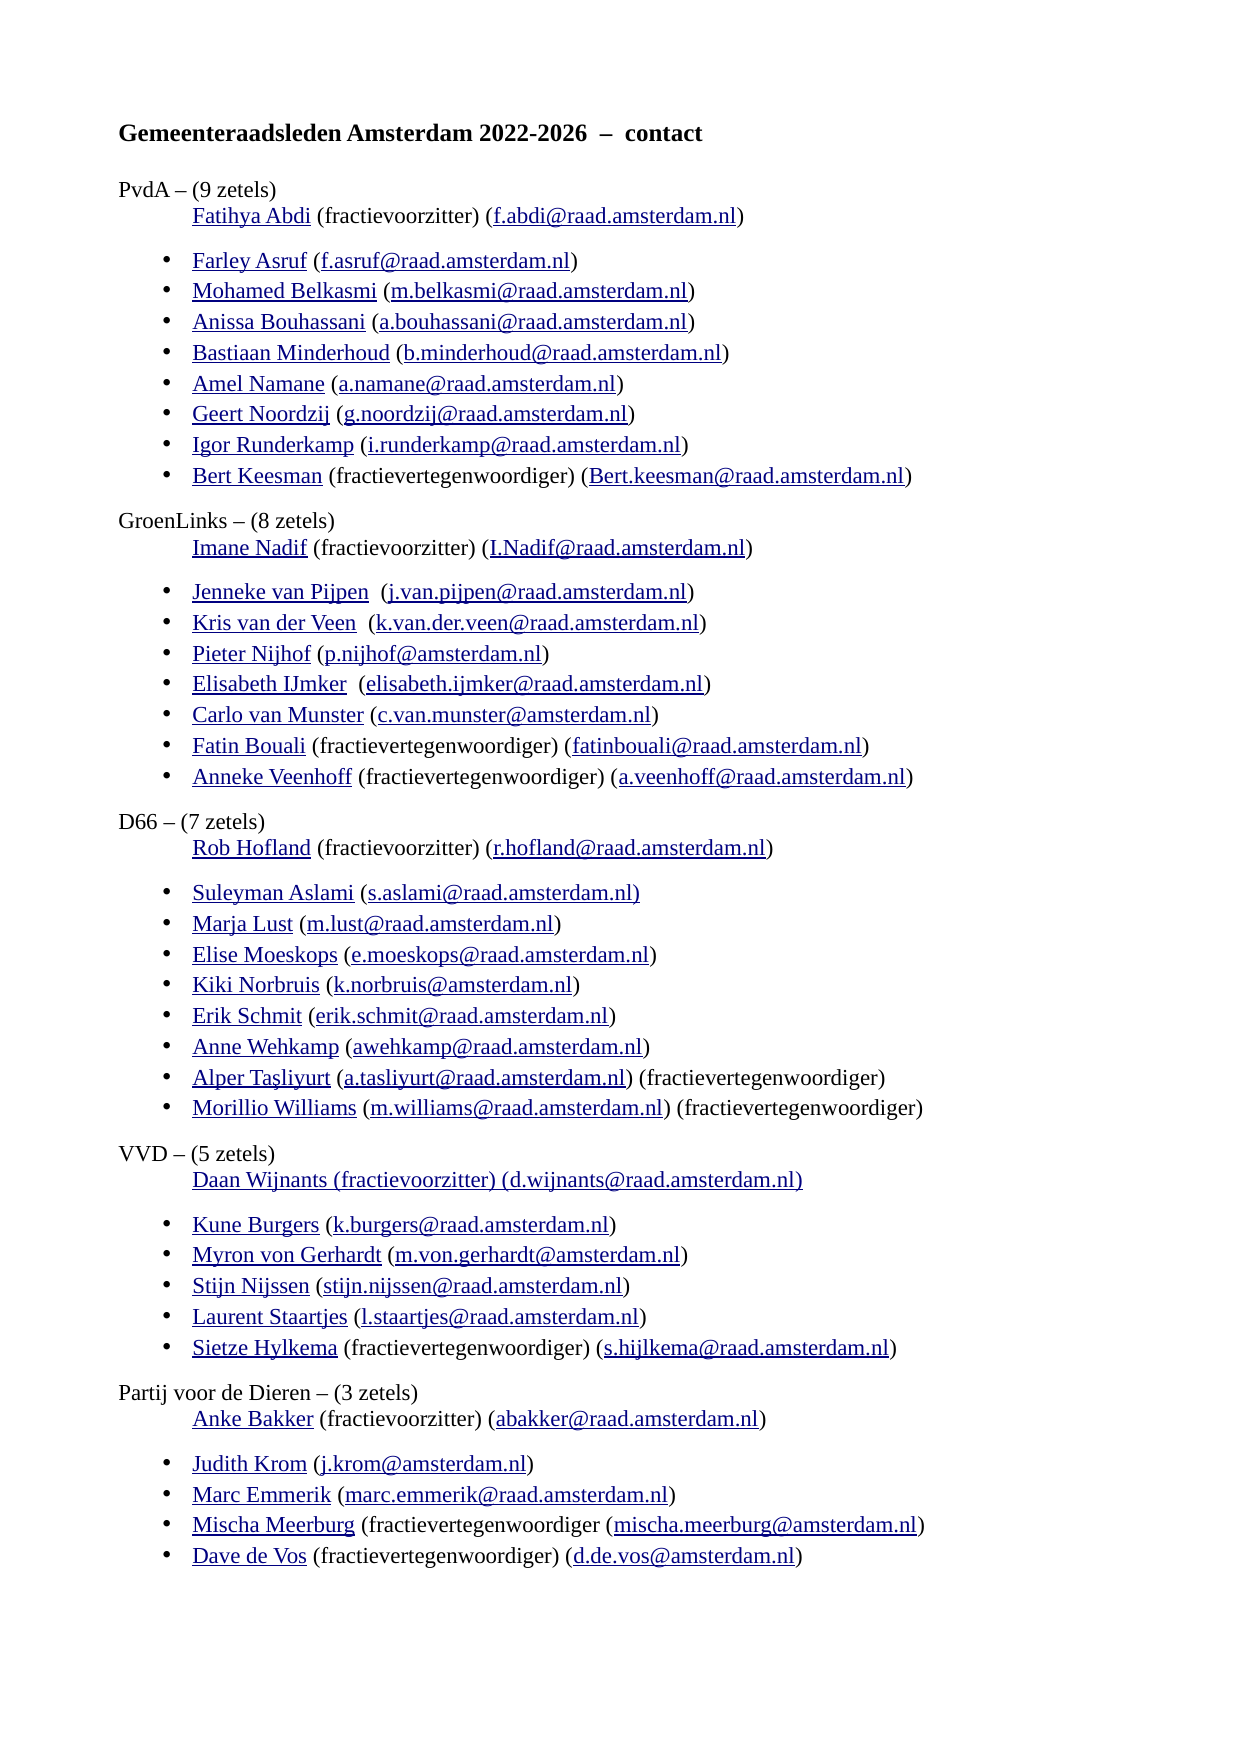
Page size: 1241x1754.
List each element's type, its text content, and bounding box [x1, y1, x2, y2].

list Anne Wehkamp (awehkamp@raad.amsterdam.nl) [162, 1033, 1122, 1059]
text Rob Hofland (fractievoorzitter) (r.hofland@raad.amsterdam.nl) [118, 834, 1122, 861]
text GroenLinks – (8 zetels) [118, 507, 1122, 533]
list Mischa Meerburg (fractievertegenwoordiger (mischa.meerburg@amsterdam.nl) [162, 1512, 1122, 1538]
list Morillio Williams (m.williams@raad.amsterdam.nl) (fractievertegenwoordiger) [162, 1094, 1122, 1121]
list Elise Moeskops (e.moeskops@raad.amsterdam.nl) [162, 941, 1122, 967]
text Daan Wijnants (fractievoorzitter) (d.wijnants@raad.amsterdam.nl) [118, 1166, 1122, 1192]
text Anke Bakker (fractievoorzitter) (abakker@raad.amsterdam.nl) [118, 1405, 1122, 1432]
list Stijn Nijssen (stijn.nijssen@raad.amsterdam.nl) [162, 1272, 1122, 1299]
list Amel Namane (a.namane@raad.amsterdam.nl) [162, 370, 1122, 396]
text Imane Nadif (fractievoorzitter) (I.Nadif@raad.amsterdam.nl) [118, 533, 1122, 560]
list Igor Runderkamp (i.runderkamp@raad.amsterdam.nl) [162, 431, 1122, 458]
list Suleyman Aslami (s.aslami@raad.amsterdam.nl) [162, 879, 1122, 906]
list Dave de Vos (fractievertegenwoordiger) (d.de.vos@amsterdam.nl) [162, 1542, 1122, 1569]
text Partij voor de Dieren – (3 zetels) [118, 1379, 1122, 1405]
text D66 – (7 zetels) [118, 808, 1122, 834]
list Pieter Nijhof (p.nijhof@amsterdam.nl) [162, 640, 1122, 667]
list Farley Asruf (f.asruf@raad.amsterdam.nl) [162, 247, 1122, 273]
list Anneke Veenhoff (fractievertegenwoordiger) (a.veenhoff@raad.amsterdam.nl) [162, 763, 1122, 789]
list Sietze Hylkema (fractievertegenwoordiger) (s.hijlkema@raad.amsterdam.nl) [162, 1334, 1122, 1360]
list Mohamed Belkasmi (m.belkasmi@raad.amsterdam.nl) [162, 277, 1122, 304]
list Jenneke van Pijpen (j.van.pijpen@raad.amsterdam.nl) [162, 578, 1122, 605]
list Judith Krom (j.krom@amsterdam.nl) [162, 1450, 1122, 1477]
list Carlo van Munster (c.van.munster@amsterdam.nl) [162, 701, 1122, 728]
list Kune Burgers (k.burgers@raad.amsterdam.nl) [162, 1211, 1122, 1237]
list Myron von Gerhardt (m.von.gerhardt@amsterdam.nl) [162, 1241, 1122, 1268]
list Anissa Bouhassani (a.bouhassani@raad.amsterdam.nl) [162, 308, 1122, 335]
text VVD – (5 zetels) [118, 1139, 1122, 1166]
list Erik Schmit (erik.schmit@raad.amsterdam.nl) [162, 1002, 1122, 1029]
text Fatihya Abdi (fractievoorzitter) (f.abdi@raad.amsterdam.nl) [118, 202, 1122, 228]
list Marja Lust (m.lust@raad.amsterdam.nl) [162, 910, 1122, 937]
text Gemeenteraadsleden Amsterdam 2022-2026 – contact [118, 118, 1122, 147]
list Geert Noordzij (g.noordzij@raad.amsterdam.nl) [162, 400, 1122, 427]
list Fatin Bouali (fractievertegenwoordiger) (fatinbouali@raad.amsterdam.nl) [162, 732, 1122, 759]
list Alper Taşliyurt (a.tasliyurt@raad.amsterdam.nl) (fractievertegenwoordiger) [162, 1063, 1122, 1090]
list Kris van der Veen (k.van.der.veen@raad.amsterdam.nl) [162, 609, 1122, 636]
text PvdA – (9 zetels) [118, 176, 1122, 202]
list Laurent Staartjes (l.staartjes@raad.amsterdam.nl) [162, 1303, 1122, 1330]
list Elisabeth IJmker (elisabeth.ijmker@raad.amsterdam.nl) [162, 671, 1122, 697]
list Marc Emmerik (marc.emmerik@raad.amsterdam.nl) [162, 1481, 1122, 1508]
list Bert Keesman (fractievertegenwoordiger) (Bert.keesman@raad.amsterdam.nl) [162, 462, 1122, 489]
list Bastiaan Minderhoud (b.minderhoud@raad.amsterdam.nl) [162, 339, 1122, 366]
list Kiki Norbruis (k.norbruis@amsterdam.nl) [162, 971, 1122, 998]
